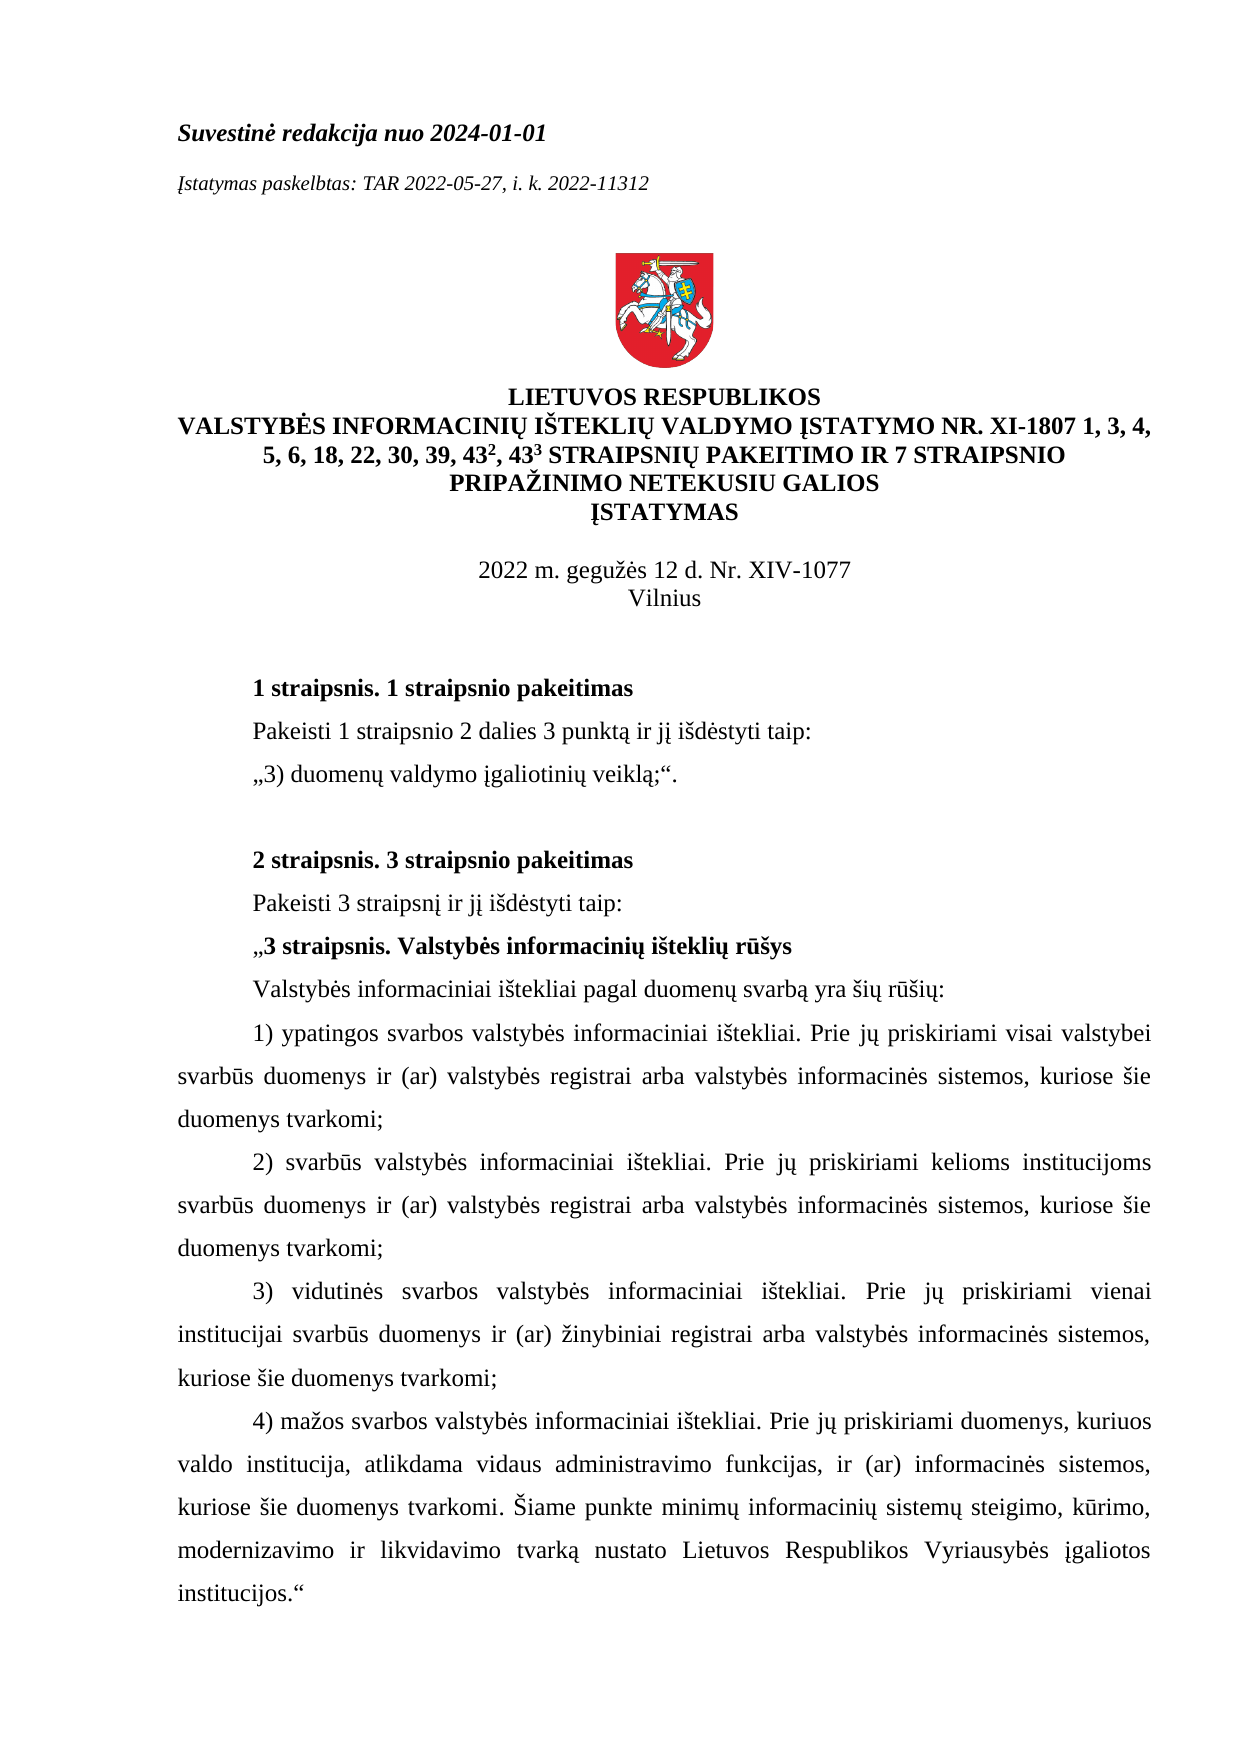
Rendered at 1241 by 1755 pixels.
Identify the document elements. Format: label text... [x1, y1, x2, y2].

text Pakeisti 1 straipsnio 2 dalies 3 punktą ir jį išdėstyti taip: [177, 716, 1152, 744]
text Suvestinė redakcija nuo 2024-01-01 [177, 118, 1152, 147]
text „3 straipsnis. Valstybės informacinių išteklių rūšys [177, 931, 1152, 960]
text 1 straipsnis. 1 straipsnio pakeitimas [177, 673, 1152, 701]
text 2022 m. gegužės 12 d. Nr. XIV-1077 [177, 555, 1152, 583]
text 2) svarbūs valstybės informaciniai ištekliai. Prie jų priskiriami kelioms institucijoms svarbūs duomenys ir (ar) valstybės registrai arba valstybės informacinės sistemos, kuriose šie duomenys tvarkomi; [177, 1147, 1152, 1262]
text Vilnius [177, 583, 1152, 612]
text „3) duomenų valdymo įgaliotinių veiklą;“. [177, 759, 1152, 788]
text Valstybės informaciniai ištekliai pagal duomenų svarbą yra šių rūšių: [177, 974, 1152, 1003]
text 2 straipsnis. 3 straipsnio pakeitimas [177, 845, 1152, 874]
text ĮSTATYMAS [177, 497, 1152, 526]
text 3) vidutinės svarbos valstybės informaciniai ištekliai. Prie jų priskiriami vienai institucijai svarbūs duomenys ir (ar) žinybiniai registrai arba valstybės informacinės sistemos, kuriose šie duomenys tvarkomi; [177, 1276, 1152, 1391]
text 4) mažos svarbos valstybės informaciniai ištekliai. Prie jų priskiriami duomenys, kuriuos valdo institucija, atlikdama vidaus administravimo funkcijas, ir (ar) informacinės sistemos, kuriose šie duomenys tvarkomi. Šiame punkte minimų informacinių sistemų steigimo, kūrimo, modernizavimo ir likvidavimo tvarką nustato Lietuvos Respublikos Vyriausybės įgaliotos institucijos.“ [177, 1406, 1152, 1607]
text Įstatymas paskelbtas: TAR 2022-05-27, i. k. 2022-11312 [177, 171, 1152, 195]
text Pakeisti 3 straipsnį ir jį išdėstyti taip: [177, 888, 1152, 917]
text LIETUVOS RESPUBLIKOS [177, 382, 1152, 411]
text VALSTYBĖS INFORMACINIŲ IŠTEKLIŲ VALDYMO ĮSTATYMO NR. XI-1807 1, 3, 4, 5, 6, 18, 22, 30, 39, 432, 433 STRAIPSNIŲ PAKEITIMO IR 7 STRAIPSNIO PRIPAŽINIMO NETEKUSIU GALIOS [177, 411, 1152, 497]
text 1) ypatingos svarbos valstybės informaciniai ištekliai. Prie jų priskiriami visai valstybei svarbūs duomenys ir (ar) valstybės registrai arba valstybės informacinės sistemos, kuriose šie duomenys tvarkomi; [177, 1018, 1152, 1133]
